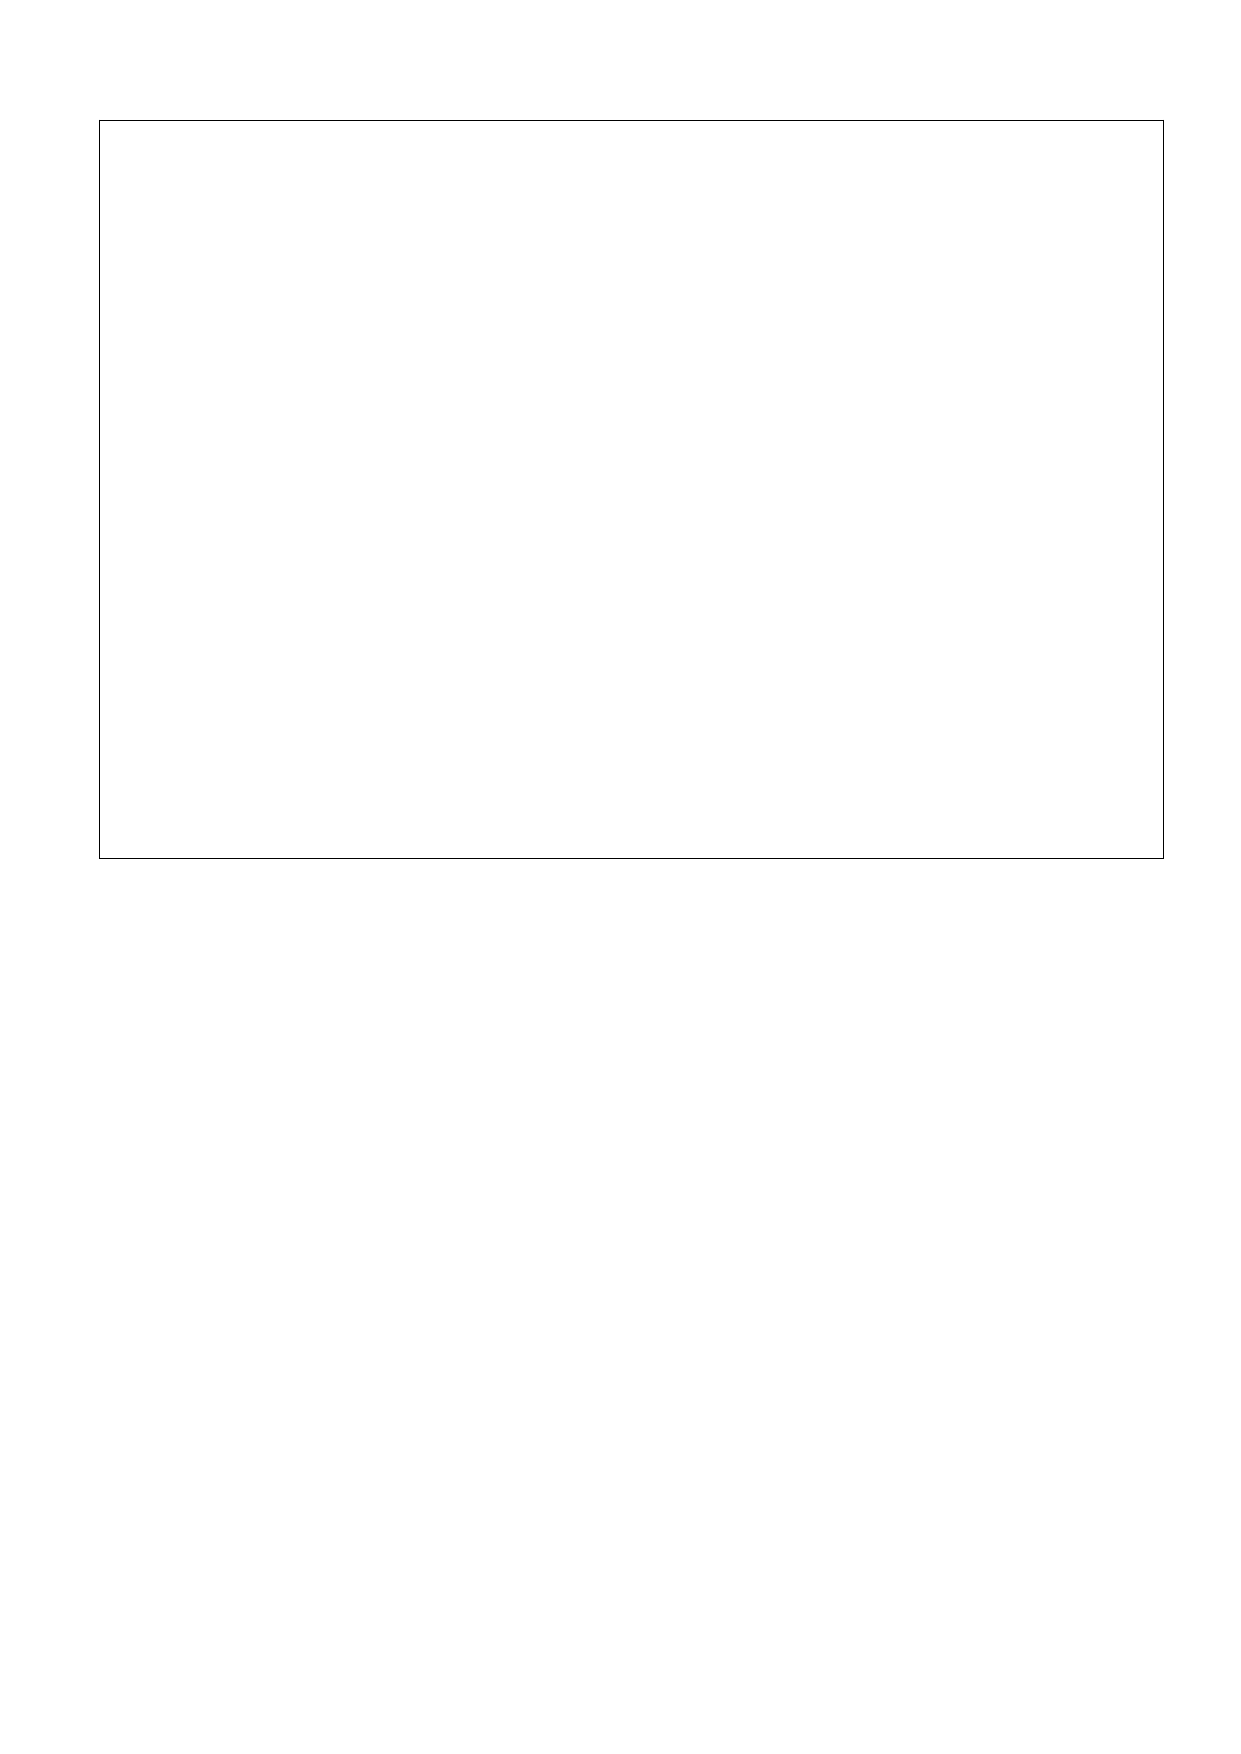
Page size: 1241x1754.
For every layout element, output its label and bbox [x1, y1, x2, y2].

table_cell [100, 121, 1163, 858]
